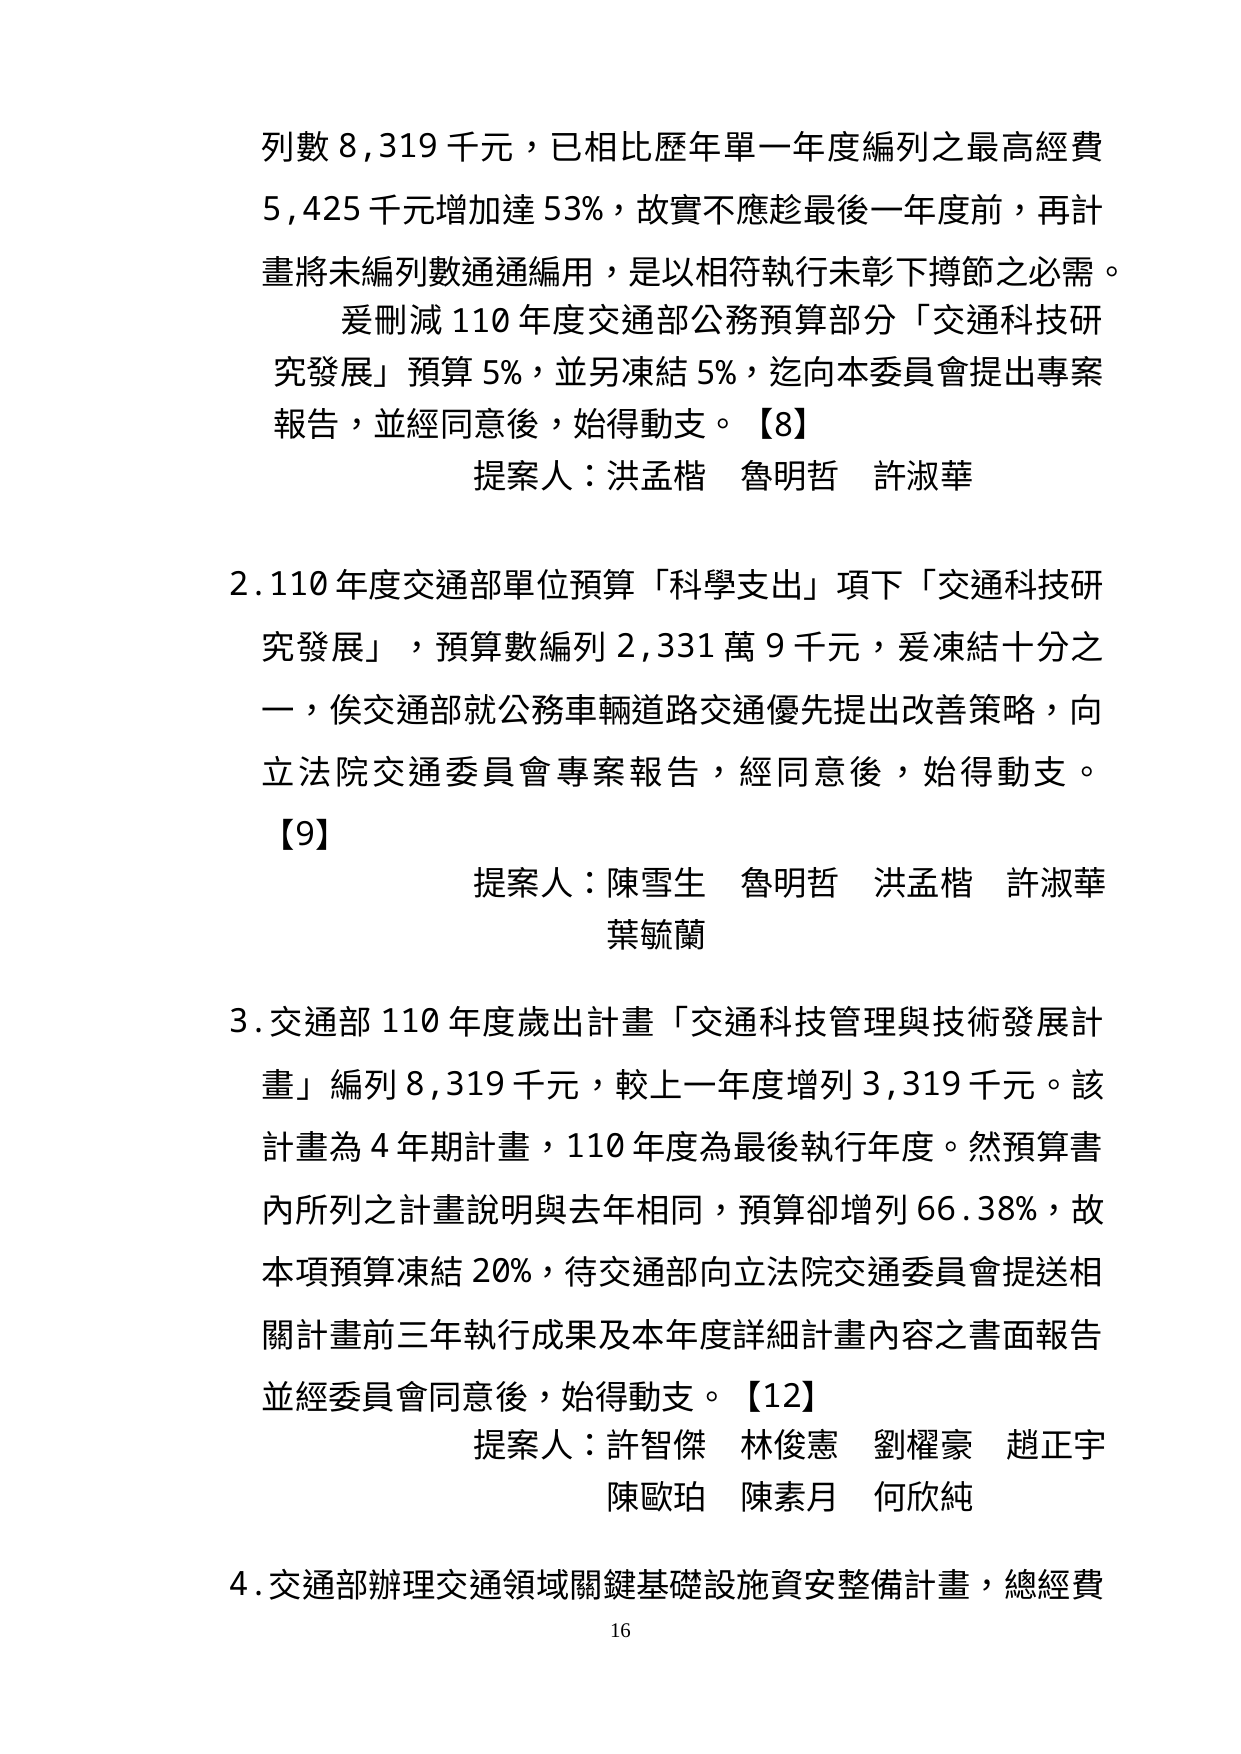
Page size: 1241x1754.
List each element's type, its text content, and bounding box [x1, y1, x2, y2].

text 提案人：許智傑 林俊憲 劉櫂豪 趙正宇 陳歐珀 陳素月 何欣純 [473, 1416, 1117, 1520]
text 提案人：陳雪生 魯明哲 洪孟楷 許淑華 葉毓蘭 [473, 853, 1117, 957]
text 提案人：洪孟楷 魯明哲 許淑華 [473, 447, 1117, 499]
text 爰刪減110年度交通部公務預算部分「交通科技研究發展」預算5%，並另凍結5%，迄向本委員會提出專案報告，並經同意後，始得動支。【8】 [273, 291, 1104, 447]
text 2.110年度交通部單位預算「科學支出」項下「交通科技研究發展」，預算數編列2,331萬9千元，爰凍結十分之一，俟交通部就公務車輛道路交通優先提出改善策略，向立法院交通委員會專案報告，經同意後，始得動支。【9】 [228, 541, 1104, 853]
text 4.交通部辦理交通領域關鍵基礎設施資安整備計畫，總經費6,000萬元，分4年辦理，辦理期程110-113年度，內容為擴充並進行交通領域資安情資操作管理及實施安全檢視與演練，並投資資訊軟硬體設備；然計畫未就作詳盡說明，實不利預算審議。爰凍結500萬元，俟交通部就辦理該計畫之相關事項與計畫內容，向交通委員會提出報告後，始得動支。【13】 [228, 1541, 1104, 1603]
text 1.有鑑於「交通科技研究發展」計畫，於107年度有預算賸餘7,304,182元、108年度有預算賸餘2,705,675元，其中交通科技管理與技術發展四年期計畫(107-110)於記錄上編列有107年5,425千元、108年5,425千元及109年5,000千元。如此一來，再觀110年度編列數8,319千元，已相比歷年單一年度編列之最高經費5,425千元增加達53%，故實不應趁最後一年度前，再計畫將未編列數通通編用，是以相符執行未彰下撙節之必需。 [228, 103, 1104, 291]
text 3.交通部110年度歲出計畫「交通科技管理與技術發展計畫」編列8,319千元，較上一年度增列3,319千元。該計畫為4年期計畫，110年度為最後執行年度。然預算書內所列之計畫說明與去年相同，預算卻增列66.38%，故本項預算凍結20%，待交通部向立法院交通委員會提送相關計畫前三年執行成果及本年度詳細計畫內容之書面報告，並經委員會同意後，始得動支。【12】 [228, 978, 1104, 1416]
